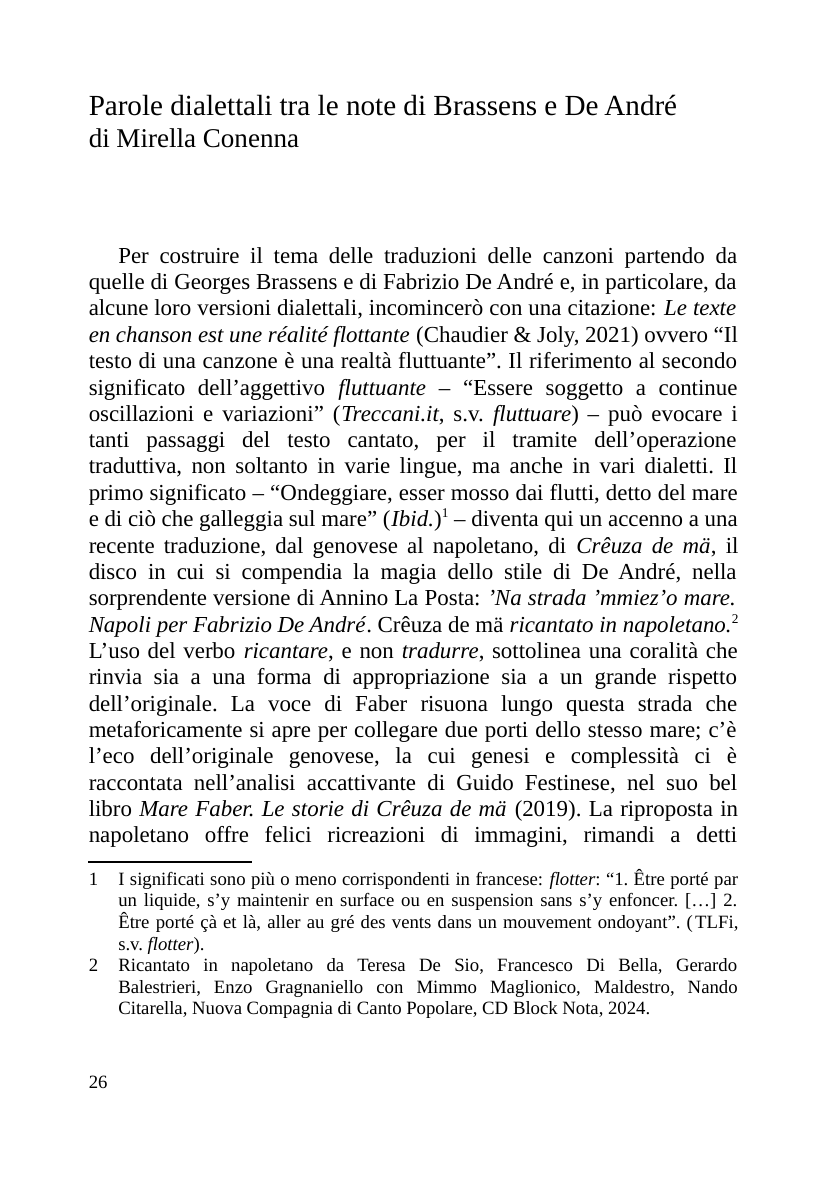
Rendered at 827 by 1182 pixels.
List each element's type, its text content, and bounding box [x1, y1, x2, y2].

subtitle di Mirella Conenna [88, 122, 738, 153]
subtitle Parole dialettali tra le note di Brassens e De André [88, 88, 738, 122]
text Per costruire il tema delle traduzioni delle canzoni partendo da quelle di Georges Brassens e di Fabrizio De André e, in particolare, da alcune loro versioni dialettali, incomincerò con una citazione: Le texte en chanson est une réalité flottante (Chaudier & Joly, 2021) ovvero “Il testo di una canzone è una realtà fluttuante”. Il riferimento al secondo significato dell’aggettivo fluttuante ‒ “Essere soggetto a continue oscillazioni e variazioni” (Treccani.it, s.v. fluttuare) ‒ può evocare i tanti passaggi del testo cantato, per il tramite dell’operazione traduttiva, non soltanto in varie lingue, ma anche in vari dialetti. Il primo significato ‒ “Ondeggiare, esser mosso dai flutti, detto del mare e di ciò che galleggia sul mare” (Ibid.) ‒ diventa qui un accenno a una recente traduzione, dal genovese al napoletano, di Crêuza de mä, il disco in cui si compendia la magia dello stile di De André, nella sorprendente versione di Annino La Posta: ’Na strada ’mmiez’o mare. Napoli per Fabrizio De André. Crêuza de mä ricantato in napoletano. L’uso del verbo ricantare, e non tradurre, sottolinea una coralità che rinvia sia a una forma di appropriazione sia a un grande rispetto dell’originale. La voce di Faber risuona lungo questa strada che metaforicamente si apre per collegare due porti dello stesso mare; c’è l’eco dell’originale genovese, la cui genesi e complessità ci è raccontata nell’analisi accattivante di Guido Festinese, nel suo bel libro Mare Faber. Le storie di Crêuza de mä (2019). La riproposta in napoletano offre felici ricreazioni di immagini, rimandi a detti [88, 242, 738, 848]
text I significati sono più o meno corrispondenti in francese: flotter: “1. Être porté par un liquide, s’y maintenir en surface ou en suspension sans s’y enfoncer. […] 2. Être porté çà et là, aller au gré des vents dans un mouvement ondoyant”. (TLFi, s.v. flotter). [88, 868, 738, 954]
text Ricantato in napoletano da Teresa De Sio, Francesco Di Bella, Gerardo Balestrieri, Enzo Gragnaniello con Mimmo Maglionico, Maldestro, Nando Citarella, Nuova Compagnia di Canto Popolare, CD Block Nota, 2024. [88, 954, 738, 1019]
